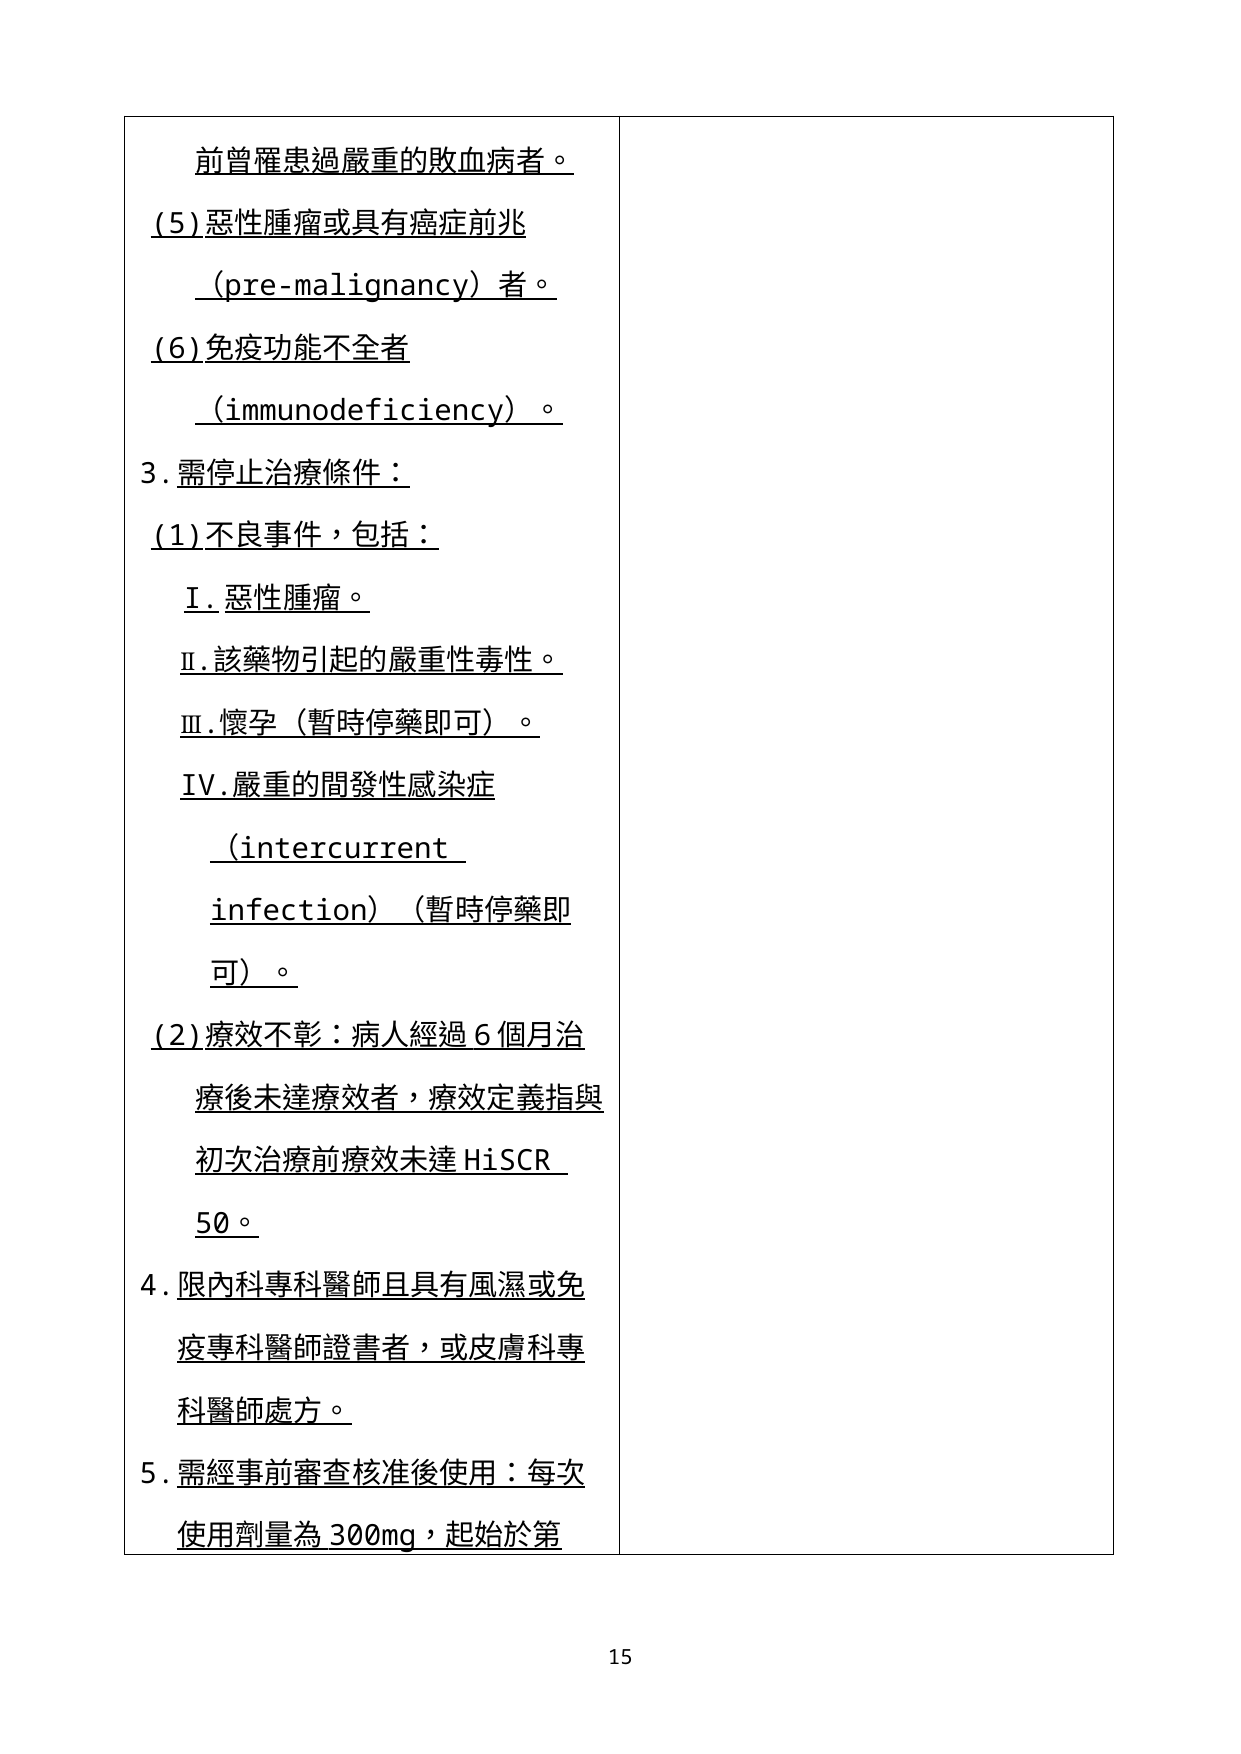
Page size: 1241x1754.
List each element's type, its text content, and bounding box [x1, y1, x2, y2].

table_cell 8.2.4.14.Secukinumab（如Cosentyx）：用於化膿性汗腺炎（114/7/1） 用於中重度化膿性汗腺炎且對傳統全身性療法反應不佳或無法耐受之成人病人： 所稱中重度指Hurley staging判定為2-3，至少有5處發炎病灶且影響至少2個解剖區域。 所稱傳統全身性療法反應不佳或無法耐受，指治療至少3個月後，仍未達HiSCR 50，或已達HiSCR 50但仍為Hurley 2 stage者。 （3）所稱傳統全身性療法，指至少使用以下兩種或兩種以上藥物治療： Ⅰ.Tetracycline（500mg每日2次）或 doxycycline（50mg 至100mg每日2次）或minocycline（100mg每日1次或每日2次） Ⅱ.Acitretin（0.5-0.9 mg/kg/day）（育齡女性除外） Ⅲ.Clindamycin（300mg每日2次）合併rifampicin（300mg 每日2次或600mg每日1次）治療。 需排除使用的情形應參照藥物仿單，重要之排除使用狀況包括： 懷孕或正在授乳的婦女。 罹患活動性的感染症者。 未經完整治療之結核病病人（包括潛伏結核感染治療未達4週者，申請時應檢附潛伏結核感染篩檢紀錄及治療紀錄供審查）。 身上帶有人工關節，罹患或先前曾罹患過嚴重的敗血病者。 惡性腫瘤或具有癌症前兆（pre-malignancy）者。 免疫功能不全者（immunodeficiency）。 需停止治療條件： 不良事件，包括： 惡性腫瘤。 Ⅱ.該藥物引起的嚴重性毒性。 Ⅲ.懷孕（暫時停藥即可）。 IV.嚴重的間發性感染症（intercurrent infection）（暫時停藥即可）。 療效不彰：病人經過6個月治療後未達療效者，療效定義指與初次治療前療效未達HiSCR 50。 限內科專科醫師且具有風濕或免疫專科醫師證書者，或皮膚科專科醫師處方。 需經事前審查核准後使用：每次使用劑量為300mg，起始於第0，1，2，3和4週，之後每2週給予維持劑量300mg。每次申請給付單次療程30 支。 續用規定：單次療程結束後，若再次申請時須同時符合下列條件： 依初次使用標準再次提出申請。 復發者傳統全身性療法反應不佳或無法耐受，指使用1.（3）所列兩種或兩種以上藥物治療，且至少3個月後，仍未達HiSCR 50 方可重新申請治療。 上一個療程或療程結束後，至少接受一處或一處以上的廔管（fistula/tunnel）切除手術（excision）或除頂術（deroofing），並檢附相關病理報告。 [125, 117, 619, 1554]
table_cell [620, 117, 1113, 1554]
